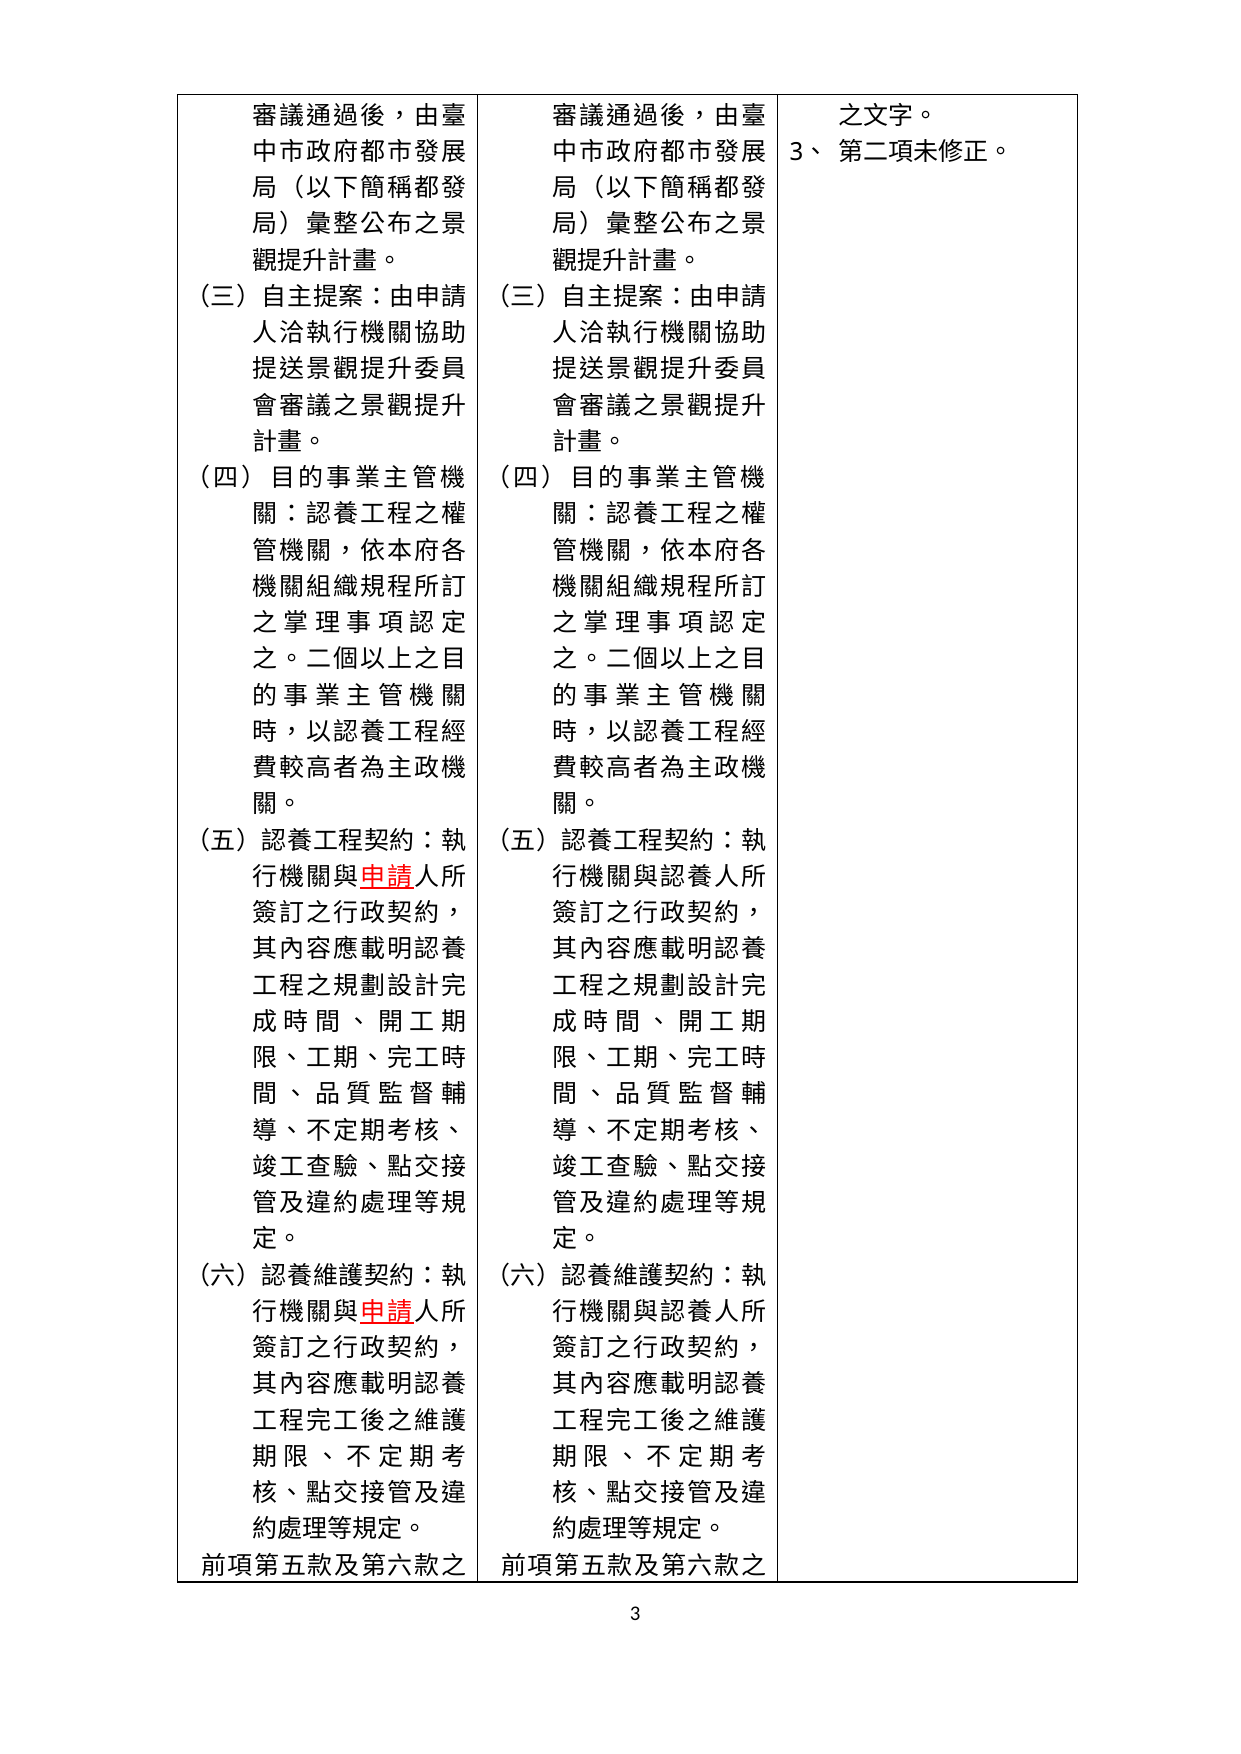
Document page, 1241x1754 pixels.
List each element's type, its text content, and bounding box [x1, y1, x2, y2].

table_cell 審議通過後，由臺中市政府都市發展局（以下簡稱都發局）彙整公布之景觀提升計畫。 （三）自主提案：由申請人洽執行機關協助提送景觀提升委員會審議之景觀提升計畫。 （四）目的事業主管機關：認養工程之權管機關，依本府各機關組織規程所訂之掌理事項認定之。二個以上之目的事業主管機關時，以認養工程經費較高者為主政機關。 （五）認養工程契約：執行機關與申請人所簽訂之行政契約，其內容應載明認養工程之規劃設計完成時間、開工期限、工期、完工時間、品質監督輔導、不定期考核、竣工查驗、點交接管及違約處理等規定。 （六）認養維護契約：執行機關與申請人所簽訂之行政契約，其內容應載明認養工程完工後之維護期限、不定期考核、點交接管及違約處理等規定。 前項第五款及第六款之 [178, 95, 477, 1581]
table_cell 審議通過後，由臺中市政府都市發展局（以下簡稱都發局）彙整公布之景觀提升計畫。 （三）自主提案：由申請人洽執行機關協助提送景觀提升委員會審議之景觀提升計畫。 （四）目的事業主管機關：認養工程之權管機關，依本府各機關組織規程所訂之掌理事項認定之。二個以上之目的事業主管機關時，以認養工程經費較高者為主政機關。 （五）認養工程契約：執行機關與認養人所簽訂之行政契約，其內容應載明認養工程之規劃設計完成時間、開工期限、工期、完工時間、品質監督輔導、不定期考核、竣工查驗、點交接管及違約處理等規定。 （六）認養維護契約：執行機關與認養人所簽訂之行政契約，其內容應載明認養工程完工後之維護期限、不定期考核、點交接管及違約處理等規定。 前項第五款及第六款之 [478, 95, 777, 1581]
table_cell 第一項第一款至第四款未修正。 因申請Ｃ值或Ｖ值總增加容積上限所涉義務係由申請人負擔並完成其認養景觀提升計畫工程，是本要點之「申請人」與「認養人」實屬同一，為避免用語混淆，故為統一用詞為「申請人」，爰修正第一項第五款及第六款規定之文字。 第二項未修正。 [778, 95, 1077, 1581]
